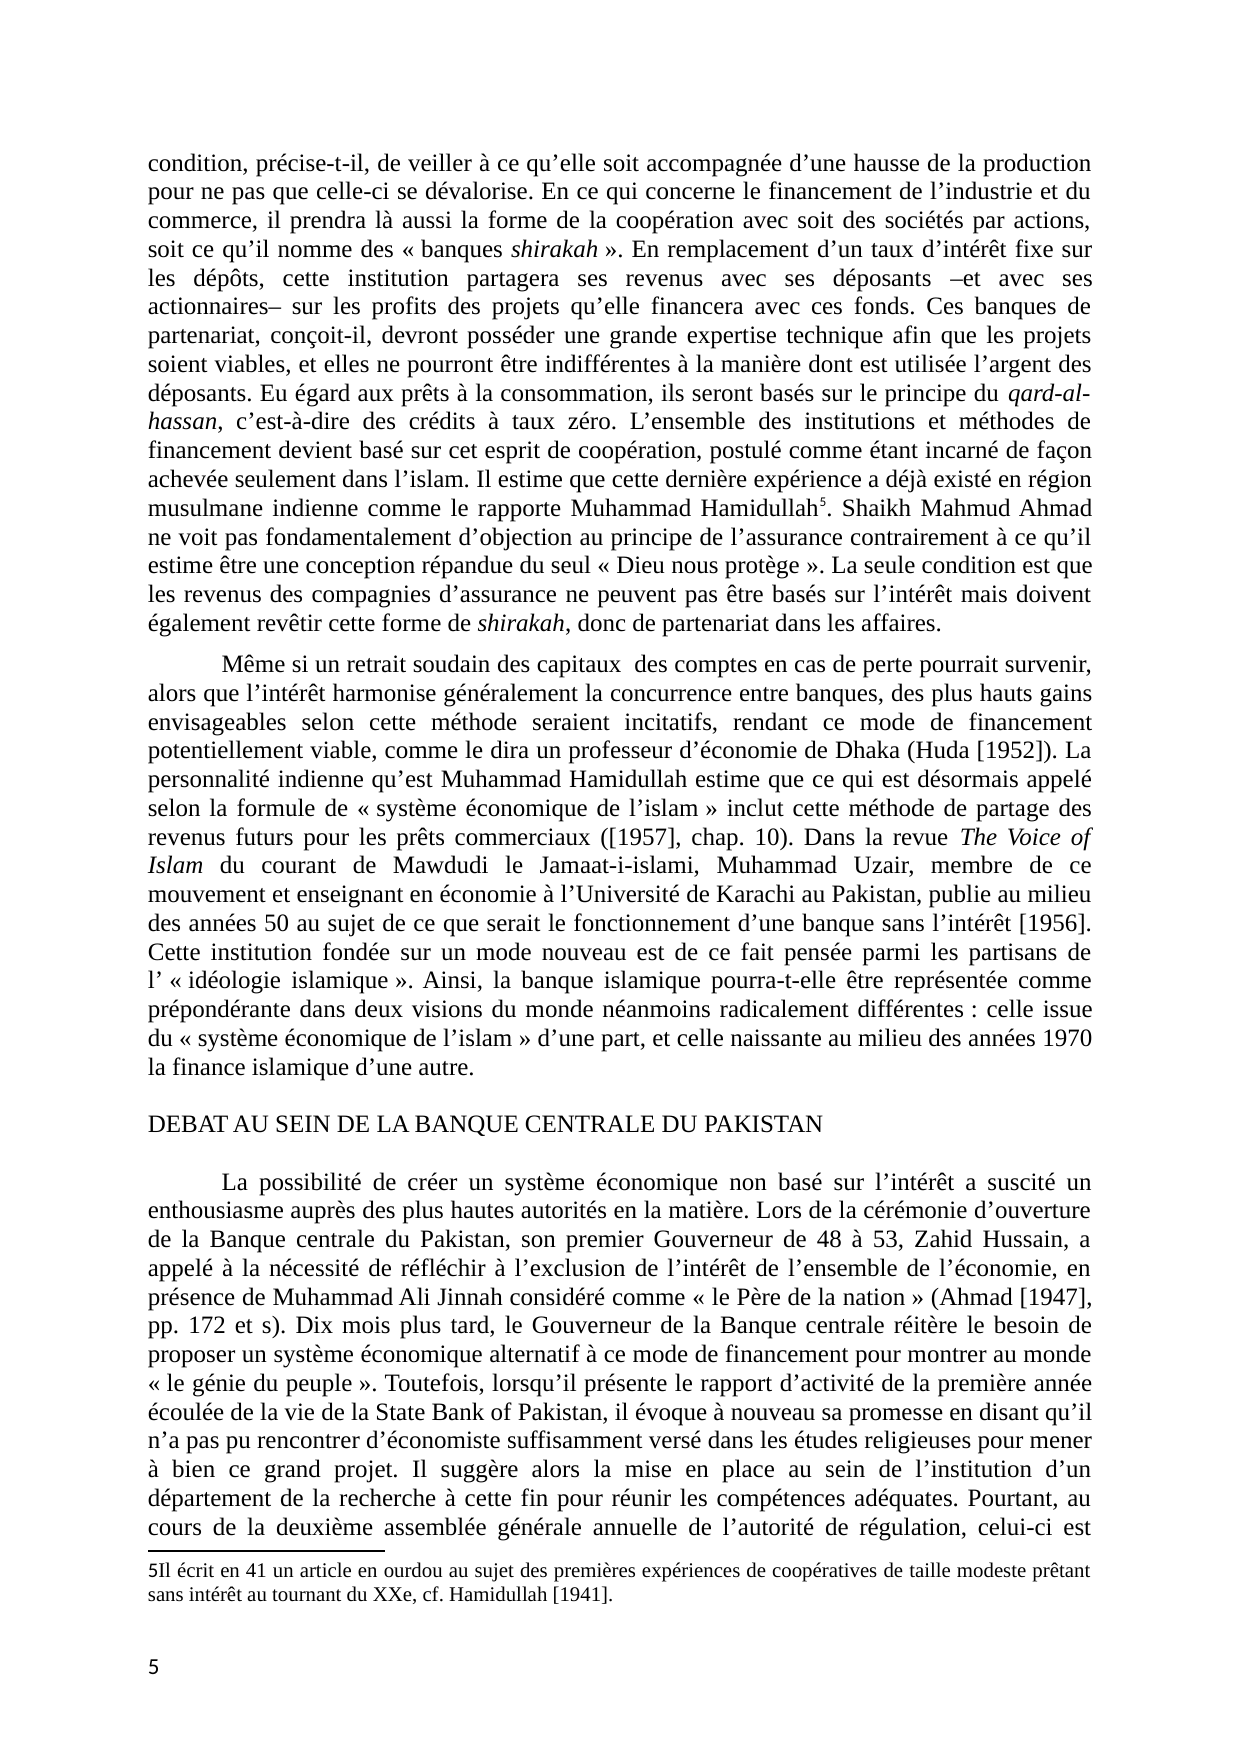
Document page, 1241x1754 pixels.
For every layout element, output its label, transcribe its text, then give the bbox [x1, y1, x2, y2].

text Même si un retrait soudain des capitaux des comptes en cas de perte pourrait survenir, alors que l’intérêt harmonise généralement la concurrence entre banques, des plus hauts gains envisageables selon cette méthode seraient incitatifs, rendant ce mode de financement potentiellement viable, comme le dira un professeur d’économie de Dhaka (Huda [1952]). La personnalité indienne qu’est Muhammad Hamidullah estime que ce qui est désormais appelé selon la formule de « système économique de l’islam » inclut cette méthode de partage des revenus futurs pour les prêts commerciaux ([1957], chap. 10). Dans la revue The Voice of Islam du courant de Mawdudi le Jamaat-i-islami, Muhammad Uzair, membre de ce mouvement et enseignant en économie à l’Université de Karachi au Pakistan, publie au milieu des années 50 au sujet de ce que serait le fonctionnement d’une banque sans l’intérêt [1956]. Cette institution fondée sur un mode nouveau est de ce fait pensée parmi les partisans de l’ « idéologie islamique ». Ainsi, la banque islamique pourra-t-elle être représentée comme prépondérante dans deux visions du monde néanmoins radicalement différentes : celle issue du « système économique de l’islam » d’une part, et celle naissante au milieu des années 1970 la finance islamique d’une autre. [148, 649, 1093, 1080]
text condition, précise-t-il, de veiller à ce qu’elle soit accompagnée d’une hausse de la production pour ne pas que celle-ci se dévalorise. En ce qui concerne le financement de l’industrie et du commerce, il prendra là aussi la forme de la coopération avec soit des sociétés par actions, soit ce qu’il nomme des « banques shirakah ». En remplacement d’un taux d’intérêt fixe sur les dépôts, cette institution partagera ses revenus avec ses déposants –et avec ses actionnaires– sur les profits des projets qu’elle financera avec ces fonds. Ces banques de partenariat, conçoit-il, devront posséder une grande expertise technique afin que les projets soient viables, et elles ne pourront être indifférentes à la manière dont est utilisée l’argent des déposants. Eu égard aux prêts à la consommation, ils seront basés sur le principe du qard-al-hassan, c’est-à-dire des crédits à taux zéro. L’ensemble des institutions et méthodes de financement devient basé sur cet esprit de coopération, postulé comme étant incarné de façon achevée seulement dans l’islam. Il estime que cette dernière expérience a déjà existé en région musulmane indienne comme le rapporte Muhammad Hamidullah. Shaikh Mahmud Ahmad ne voit pas fondamentalement d’objection au principe de l’assurance contrairement à ce qu’il estime être une conception répandue du seul « Dieu nous protège ». La seule condition est que les revenus des compagnies d’assurance ne peuvent pas être basés sur l’intérêt mais doivent également revêtir cette forme de shirakah, donc de partenariat dans les affaires. [148, 148, 1093, 637]
text DEBAT AU SEIN DE LA BANQUE CENTRALE DU PAKISTAN [148, 1109, 1093, 1138]
text La possibilité de créer un système économique non basé sur l’intérêt a suscité un enthousiasme auprès des plus hautes autorités en la matière. Lors de la cérémonie d’ouverture de la Banque centrale du Pakistan, son premier Gouverneur de 48 à 53, Zahid Hussain, a appelé à la nécessité de réfléchir à l’exclusion de l’intérêt de l’ensemble de l’économie, en présence de Muhammad Ali Jinnah considéré comme « le Père de la nation » (Ahmad [1947], pp. 172 et s). Dix mois plus tard, le Gouverneur de la Banque centrale réitère le besoin de proposer un système économique alternatif à ce mode de financement pour montrer au monde « le génie du peuple ». Toutefois, lorsqu’il présente le rapport d’activité de la première année écoulée de la vie de la State Bank of Pakistan, il évoque à nouveau sa promesse en disant qu’il n’a pas pu rencontrer d’économiste suffisamment versé dans les études religieuses pour mener à bien ce grand projet. Il suggère alors la mise en place au sein de l’institution d’un département de la recherche à cette fin pour réunir les compétences adéquates. Pourtant, au cours de la deuxième assemblée générale annuelle de l’autorité de régulation, celui-ci est [148, 1167, 1093, 1540]
text Il écrit en 41 un article en ourdou au sujet des premières expériences de coopératives de taille modeste prêtant sans intérêt au tournant du XXe, cf. Hamidullah [1941]. [148, 1557, 1093, 1606]
